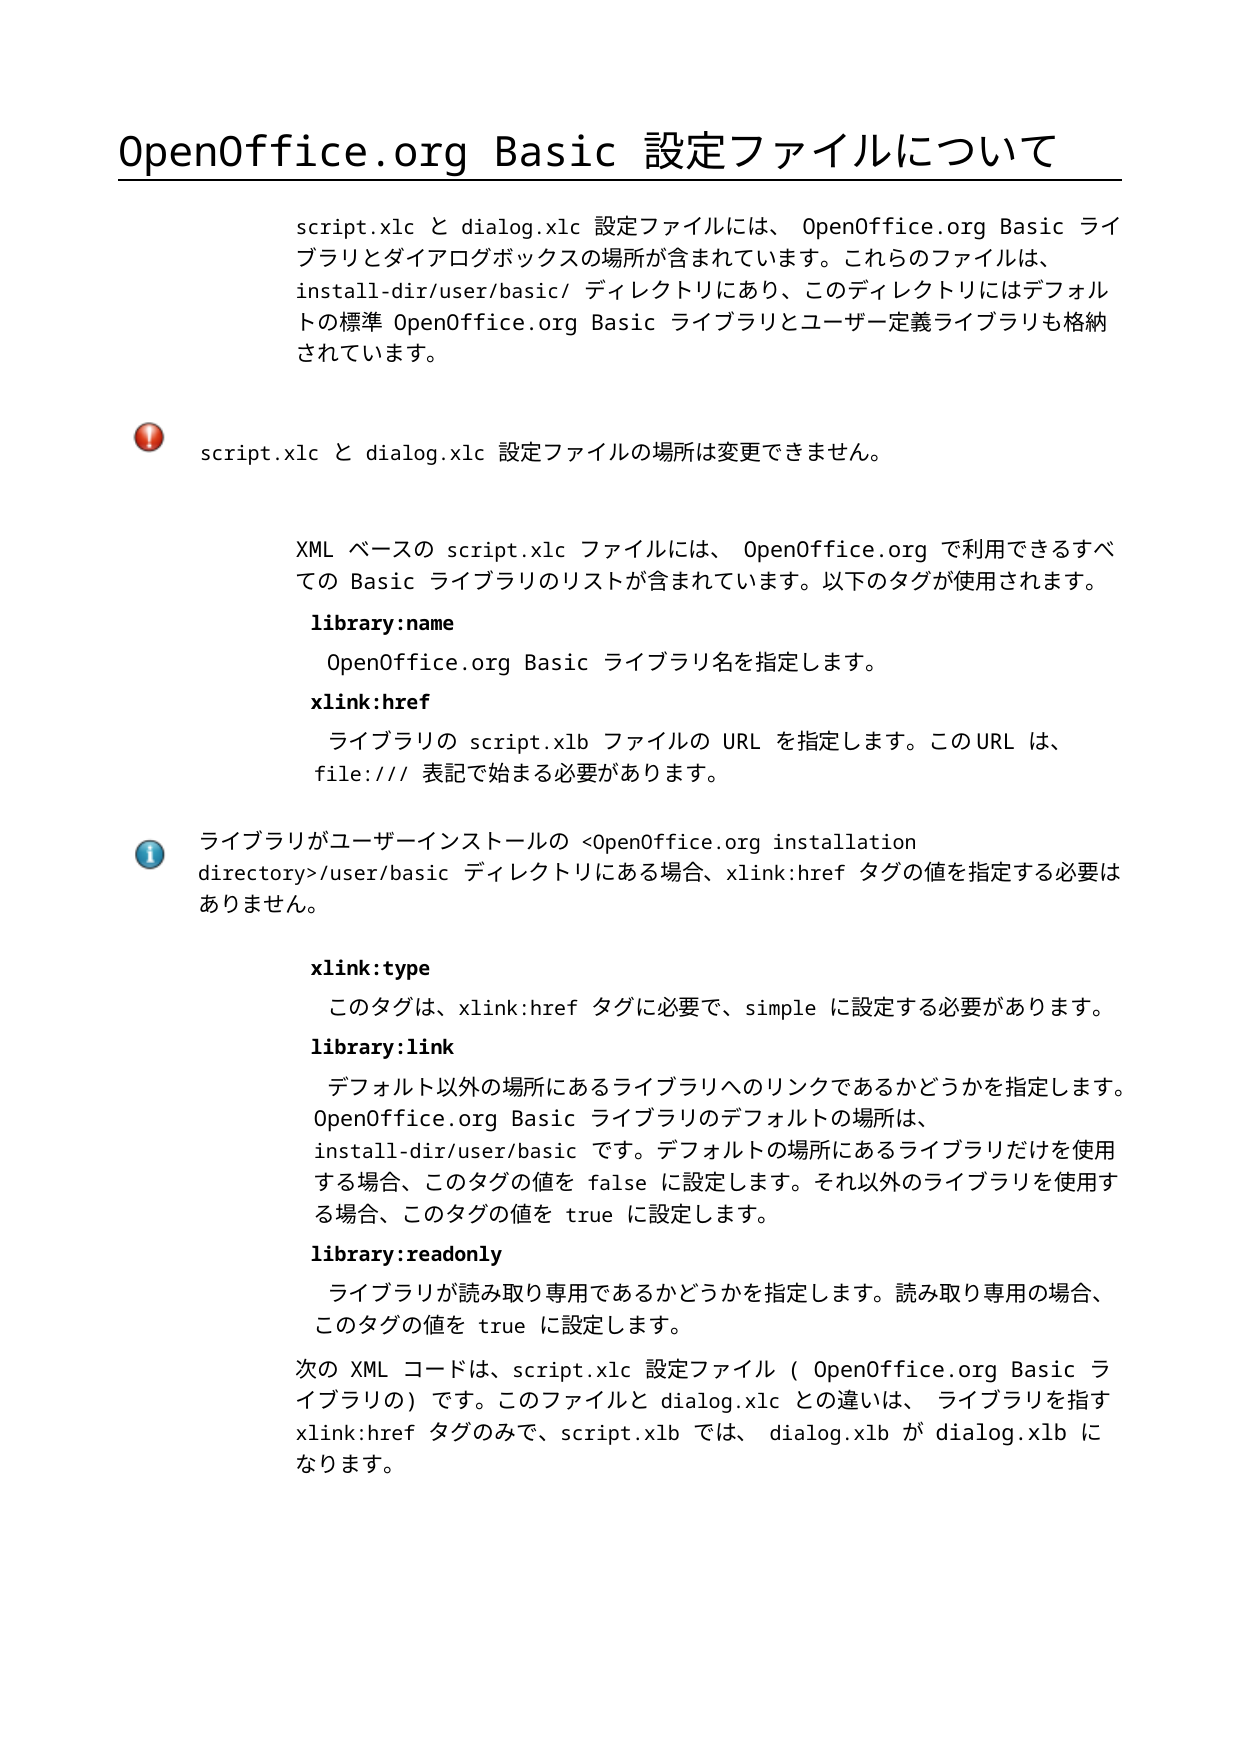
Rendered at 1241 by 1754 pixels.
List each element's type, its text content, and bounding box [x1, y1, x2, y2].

list library:link [295, 1028, 1122, 1062]
list デフォルト以外の場所にあるライブラリへのリンクであるかどうかを指定します。OpenOffice.org Basic ライブラリのデフォルトの場所は、install-dir/user/basic です。デフォルトの場所にあるライブラリだけを使用する場合、このタグの値を false に設定します。それ以外のライブラリを使用する場合、このタグの値を true に設定します。 [314, 1069, 1122, 1228]
list OpenOffice.org Basic ライブラリ名を指定します。 [314, 645, 1122, 677]
list xlink:type [295, 949, 1122, 983]
list library:name [295, 603, 1122, 637]
list ライブラリの script.xlb ファイルの URL を指定します。このURL は、file:/// 表記で始まる必要があります。 [314, 724, 1122, 788]
picture [118, 823, 182, 887]
text XML ベースの script.xlc ファイルには、 OpenOffice.org で利用できるすべての Basic ライブラリのリストが含まれています。以下のタグが使用されます。 [295, 532, 1122, 596]
table_header [118, 405, 199, 497]
table_header script.xlc と dialog.xlc 設定ファイルの場所は変更できません。 [200, 405, 1122, 497]
text 次の XML コードは、script.xlc 設定ファイル ( OpenOffice.org Basic ライブラリの) です。このファイルと dialog.xlc との違いは、 ライブラリを指す xlink:href タグのみで、script.xlb では、 dialog.xlb が dialog.xlb になります。 [295, 1352, 1122, 1479]
list xlink:href [295, 683, 1122, 717]
list このタグは、xlink:href タグに必要で、simple に設定する必要があります。 [314, 990, 1122, 1022]
subtitle OpenOffice.org Basic 設定ファイルについて [118, 118, 1122, 179]
list library:readonly [295, 1234, 1122, 1268]
table_header ライブラリがユーザーインストールの <OpenOffice.org installation directory>/user/basic ディレクトリにある場合、xlink:href タグの値を指定する必要はありません。 [198, 824, 1122, 919]
text script.xlc と dialog.xlc 設定ファイルには、 OpenOffice.org Basic ライブラリとダイアログボックスの場所が含まれています。これらのファイルは、install-dir/user/basic/ ディレクトリにあり、このディレクトリにはデフォルトの標準 OpenOffice.org Basic ライブラリとユーザー定義ライブラリも格納されています。 [295, 209, 1122, 368]
table_header [118, 824, 198, 919]
list ライブラリが読み取り専用であるかどうかを指定します。読み取り専用の場合、このタグの値を true に設定します。 [314, 1276, 1122, 1339]
picture [118, 405, 182, 469]
